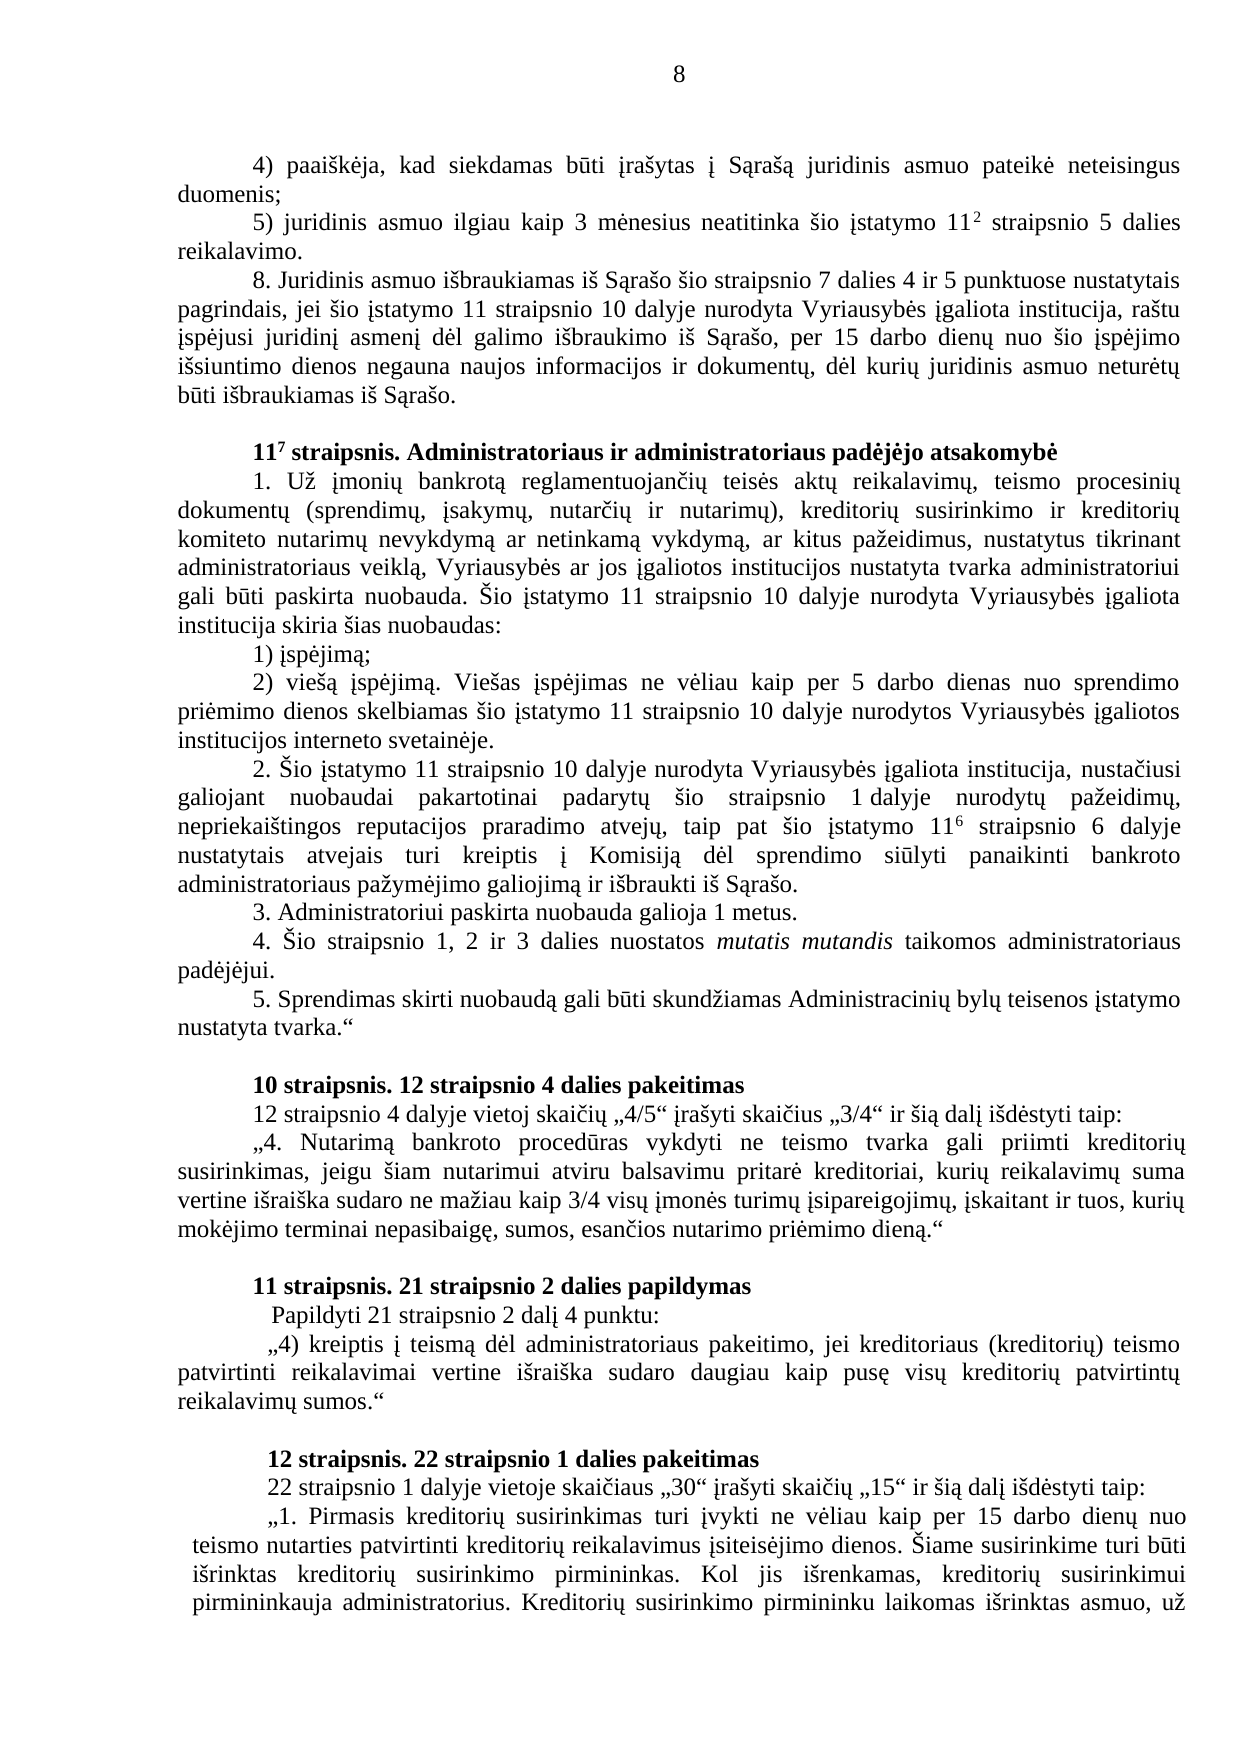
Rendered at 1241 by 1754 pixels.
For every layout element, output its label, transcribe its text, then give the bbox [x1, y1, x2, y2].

text „1. Pirmasis kreditorių susirinkimas turi įvykti ne vėliau kaip per 15 darbo dienų nuo teismo nutarties patvirtinti kreditorių reikalavimus įsiteisėjimo dienos. Šiame susirinkime turi būti išrinktas kreditorių susirinkimo pirmininkas. Kol jis išrenkamas, kreditorių susirinkimui pirmininkauja administratorius. Kreditorių susirinkimo pirmininku laikomas išrinktas asmuo, už [192, 1501, 1187, 1616]
text 10 straipsnis. 12 straipsnio 4 dalies pakeitimas [177, 1070, 1181, 1099]
text 3. Administratoriui paskirta nuobauda galioja 1 metus. [177, 897, 1181, 926]
text 12 straipsnis. 22 straipsnio 1 dalies pakeitimas [192, 1444, 1187, 1472]
text „4) kreiptis į teismą dėl administratoriaus pakeitimo, jei kreditoriaus (kreditorių) teismo patvirtinti reikalavimai vertine išraiška sudaro daugiau kaip pusę visų kreditorių patvirtintų reikalavimų sumos.“ [177, 1329, 1181, 1415]
text 2. Šio įstatymo 11 straipsnio 10 dalyje nurodyta Vyriausybės įgaliota institucija, nustačiusi galiojant nuobaudai pakartotinai padarytų šio straipsnio 1 dalyje nurodytų pažeidimų, nepriekaištingos reputacijos praradimo atvejų, taip pat šio įstatymo 116 straipsnio 6 dalyje nustatytais atvejais turi kreiptis į Komisiją dėl sprendimo siūlyti panaikinti bankroto administratoriaus pažymėjimo galiojimą ir išbraukti iš Sąrašo. [177, 754, 1181, 897]
text 8. Juridinis asmuo išbraukiamas iš Sąrašo šio straipsnio 7 dalies 4 ir 5 punktuose nustatytais pagrindais, jei šio įstatymo 11 straipsnio 10 dalyje nurodyta Vyriausybės įgaliota institucija, raštu įspėjusi juridinį asmenį dėl galimo išbraukimo iš Sąrašo, per 15 darbo dienų nuo šio įspėjimo išsiuntimo dienos negauna naujos informacijos ir dokumentų, dėl kurių juridinis asmuo neturėtų būti išbraukiamas iš Sąrašo. [177, 265, 1181, 409]
text 117 straipsnis. Administratoriaus ir administratoriaus padėjėjo atsakomybė [177, 437, 1181, 466]
text 12 straipsnio 4 dalyje vietoj skaičių „4/5“ įrašyti skaičius „3/4“ ir šią dalį išdėstyti taip: [177, 1099, 1181, 1127]
text 22 straipsnio 1 dalyje vietoje skaičiaus „30“ įrašyti skaičių „15“ ir šią dalį išdėstyti taip: [192, 1472, 1187, 1501]
text 1. Už įmonių bankrotą reglamentuojančių teisės aktų reikalavimų, teismo procesinių dokumentų (sprendimų, įsakymų, nutarčių ir nutarimų), kreditorių susirinkimo ir kreditorių komiteto nutarimų nevykdymą ar netinkamą vykdymą, ar kitus pažeidimus, nustatytus tikrinant administratoriaus veiklą, Vyriausybės ar jos įgaliotos institucijos nustatyta tvarka administratoriui gali būti paskirta nuobauda. Šio įstatymo 11 straipsnio 10 dalyje nurodyta Vyriausybės įgaliota institucija skiria šias nuobaudas: [177, 466, 1181, 639]
text 4. Šio straipsnio 1, 2 ir 3 dalies nuostatos mutatis mutandis taikomos administratoriaus padėjėjui. [177, 926, 1181, 984]
text 5) juridinis asmuo ilgiau kaip 3 mėnesius neatitinka šio įstatymo 112 straipsnio 5 dalies reikalavimo. [177, 207, 1181, 265]
text 4) paaiškėja, kad siekdamas būti įrašytas į Sąrašą juridinis asmuo pateikė neteisingus duomenis; [177, 150, 1181, 207]
text 11 straipsnis. 21 straipsnio 2 dalies papildymas [177, 1271, 1181, 1300]
text 2) viešą įspėjimą. Viešas įspėjimas ne vėliau kaip per 5 darbo dienas nuo sprendimo priėmimo dienos skelbiamas šio įstatymo 11 straipsnio 10 dalyje nurodytos Vyriausybės įgaliotos institucijos interneto svetainėje. [177, 667, 1181, 754]
text 5. Sprendimas skirti nuobaudą gali būti skundžiamas Administracinių bylų teisenos įstatymo nustatyta tvarka.“ [177, 984, 1181, 1041]
text Papildyti 21 straipsnio 2 dalį 4 punktu: [177, 1300, 1181, 1329]
text 1) įspėjimą; [177, 639, 1181, 667]
text „4. Nutarimą bankroto procedūras vykdyti ne teismo tvarka gali priimti kreditorių susirinkimas, jeigu šiam nutarimui atviru balsavimu pritarė kreditoriai, kurių reikalavimų suma vertine išraiška sudaro ne mažiau kaip 3/4 visų įmonės turimų įsipareigojimų, įskaitant ir tuos, kurių mokėjimo terminai nepasibaigę, sumos, esančios nutarimo priėmimo dieną.“ [177, 1127, 1186, 1242]
